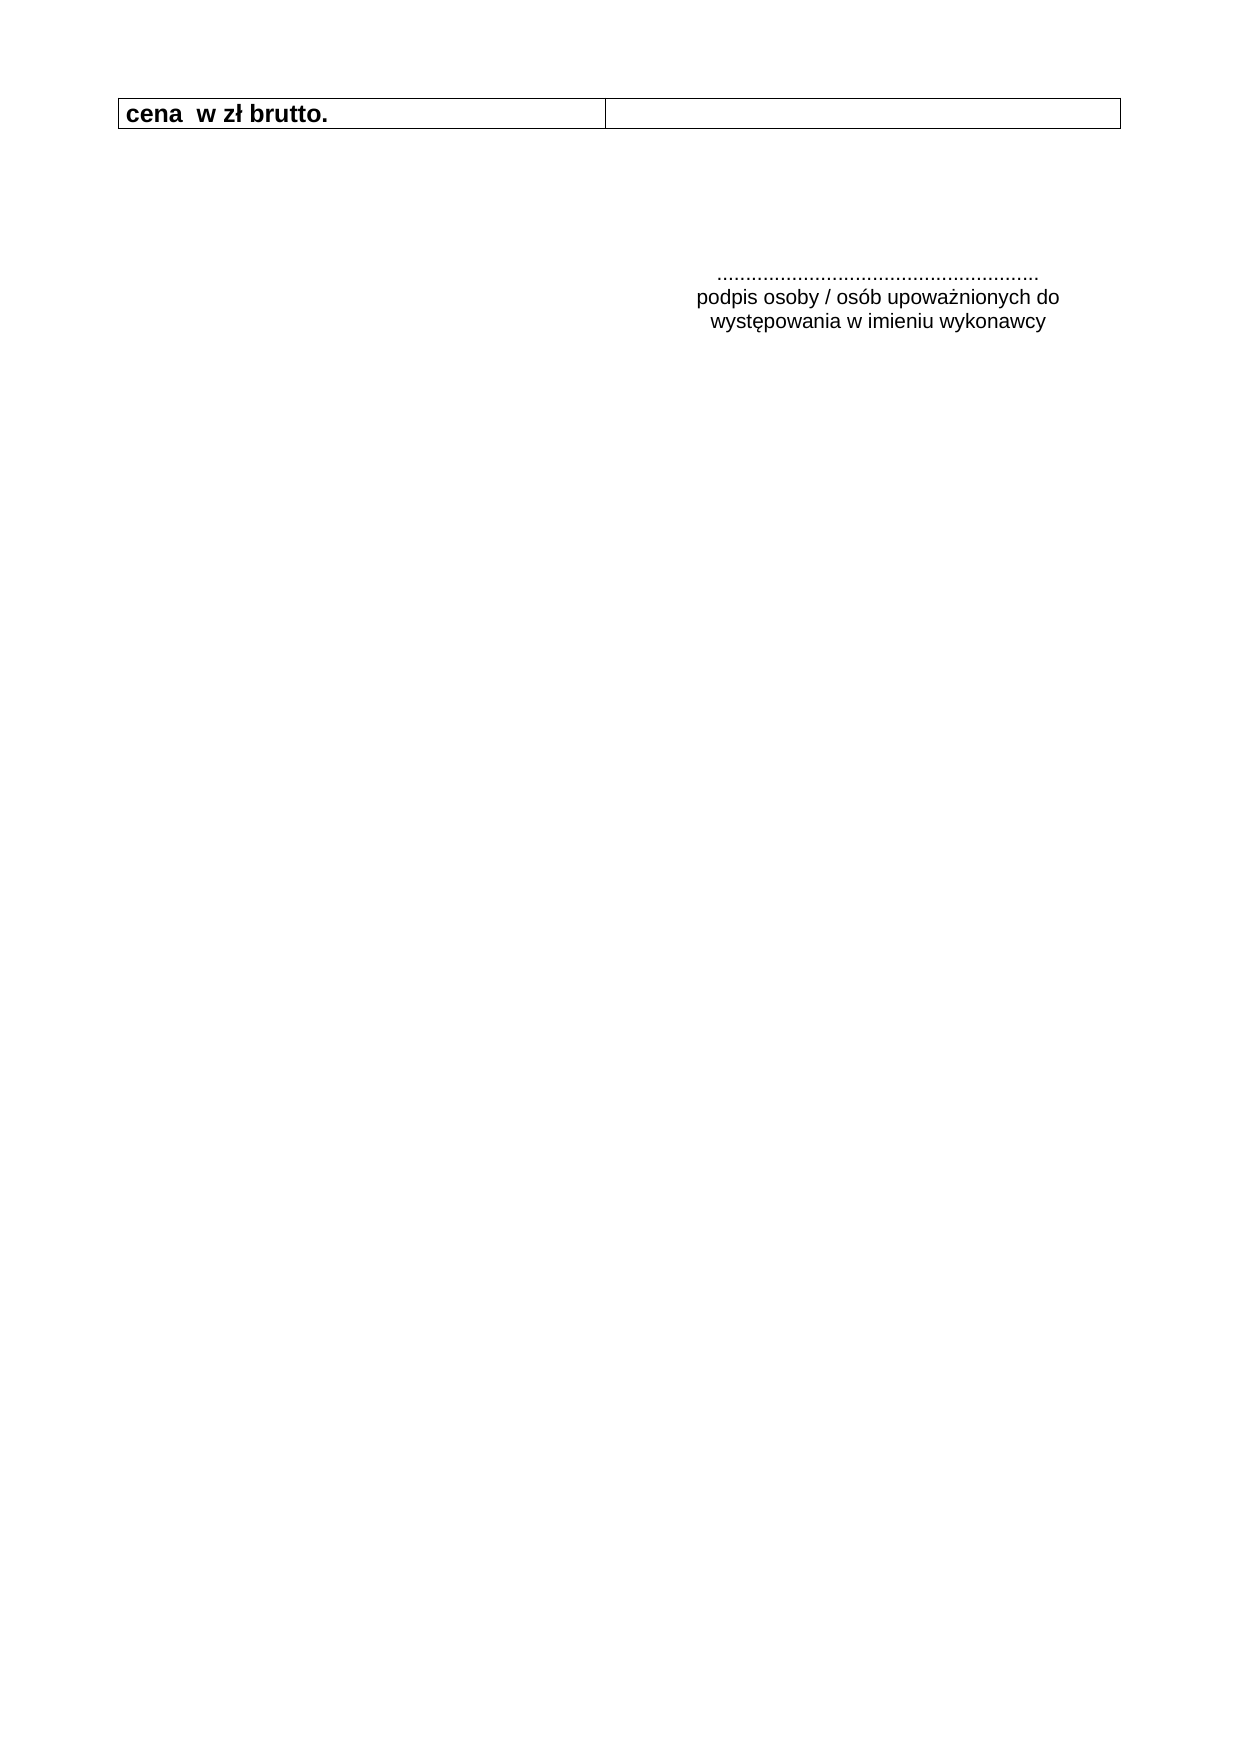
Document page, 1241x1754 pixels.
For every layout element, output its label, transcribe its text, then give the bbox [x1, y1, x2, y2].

table_cell cena w zł brutto. [119, 99, 605, 127]
text występowania w imieniu wykonawcy [561, 309, 1122, 333]
table_cell [606, 99, 1120, 127]
text podpis osoby / osób upoważnionych do [561, 285, 1122, 309]
text ........................................................ [561, 261, 1122, 285]
